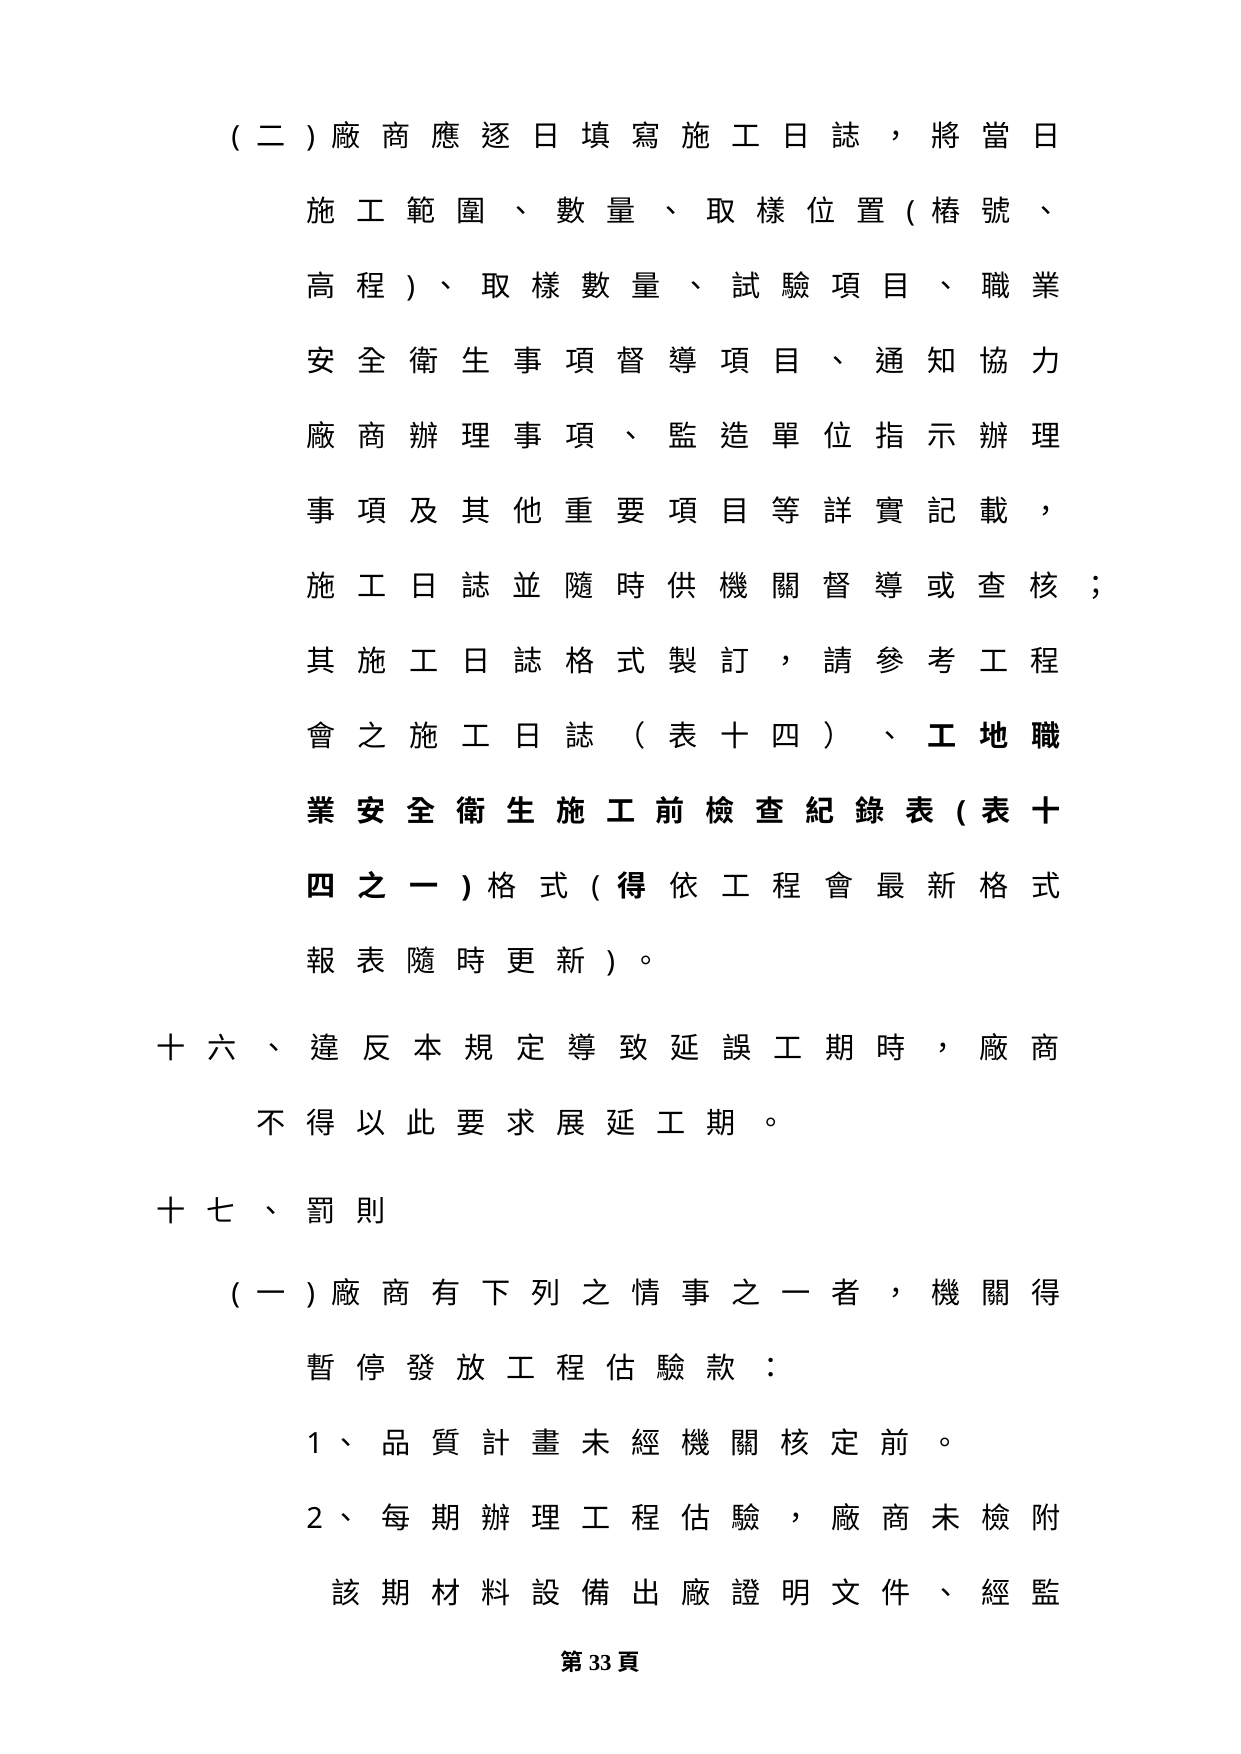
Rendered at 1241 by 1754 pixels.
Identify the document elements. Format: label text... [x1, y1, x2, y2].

text 十六、違反本規定導致延誤工期時，廠商不得以此要求展延工期。 [156, 1009, 1081, 1159]
text 十七、罰則 [156, 1171, 1081, 1246]
text (二)廠商應逐日填寫施工日誌，將當日施工範圍、數量、取樣位置(樁號、高程)、取樣數量、試驗項目、職業安全衛生事項督導項目、通知協力廠商辦理事項、監造單位指示辦理事項及其他重要項目等詳實記載，施工日誌並隨時供機關督導或查核；其施工日誌格式製訂，請參考工程會之施工日誌（表十四）、工地職業安全衛生施工前檢查紀錄表(表十四之一)格式(得依工程會最新格式報表隨時更新)。 [227, 96, 1081, 996]
text (一)廠商有下列之情事之一者，機關得暫停發放工程估驗款： [227, 1254, 1081, 1404]
text 2、每期辦理工程估驗，廠商未檢附該期材料設備出廠證明文件、經監 [290, 1479, 1081, 1629]
text 1、品質計畫未經機關核定前。 [290, 1404, 1081, 1479]
